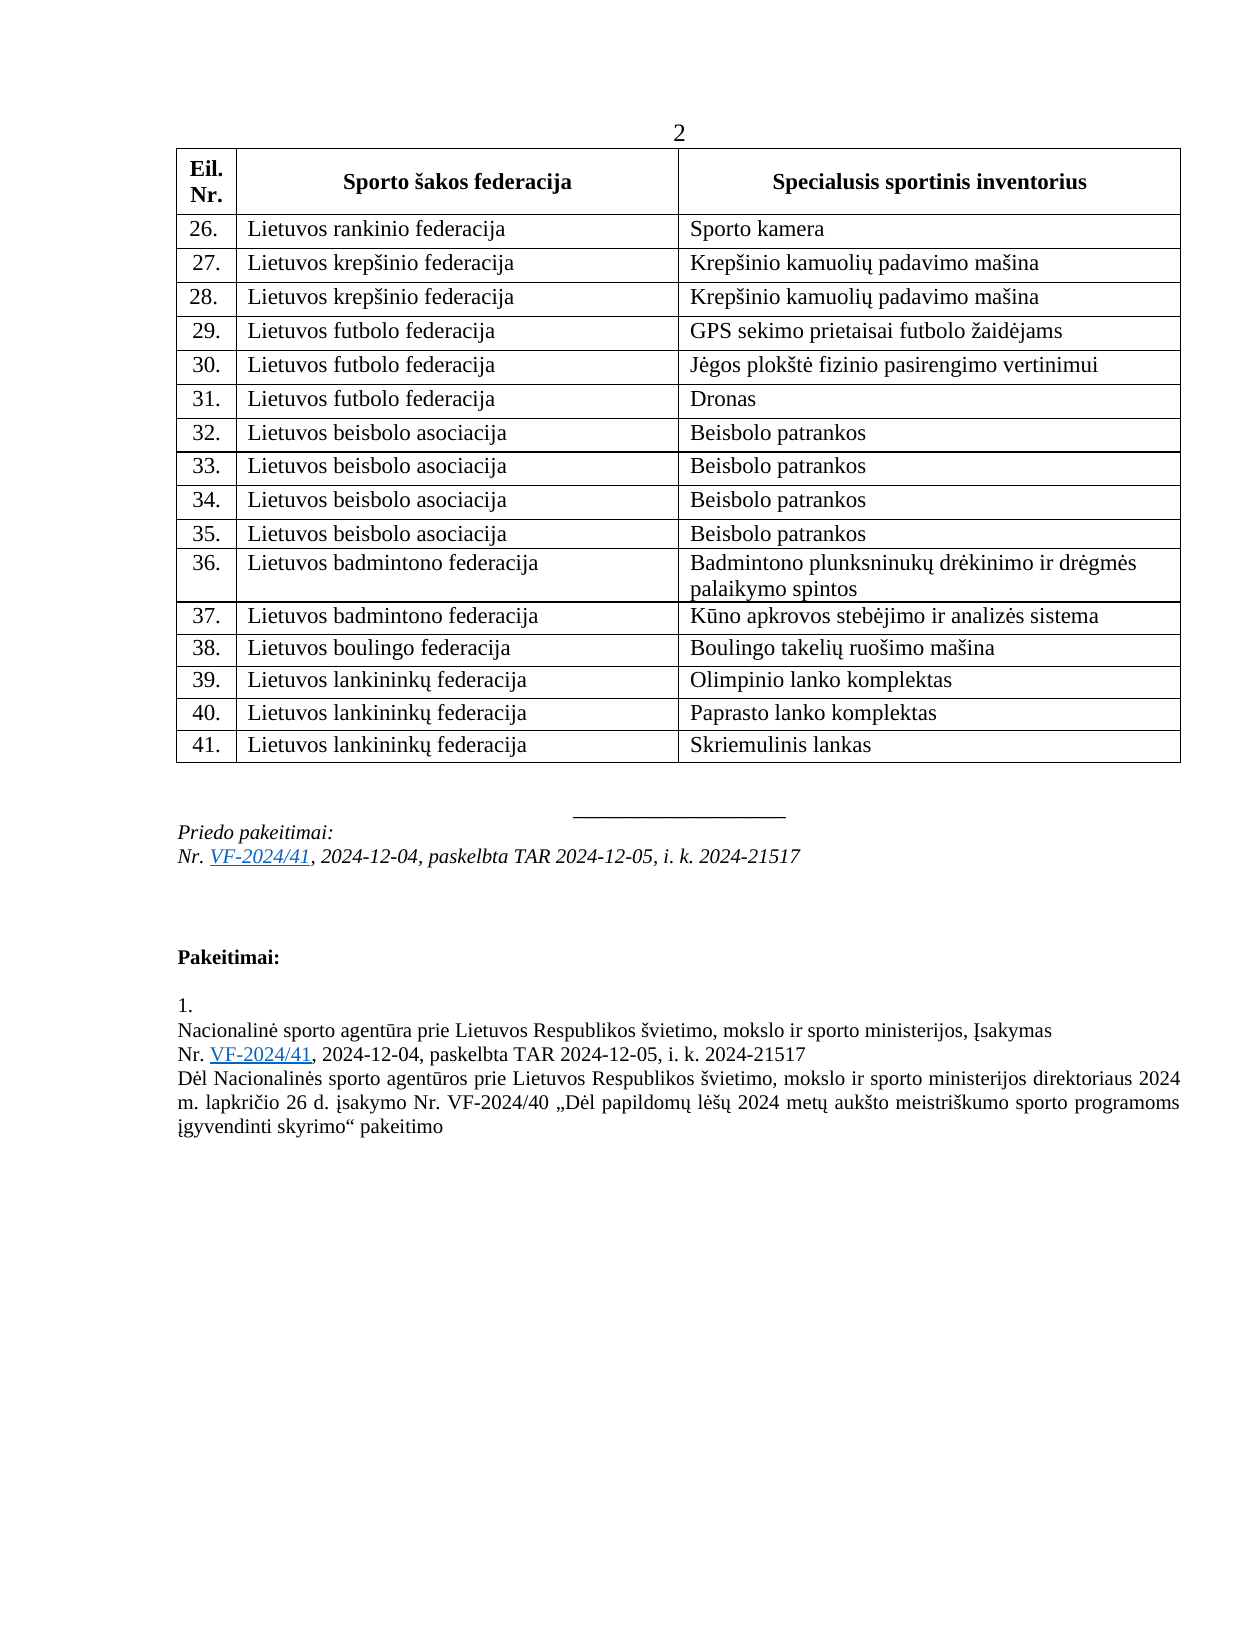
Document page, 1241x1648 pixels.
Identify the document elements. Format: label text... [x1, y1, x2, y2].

table_cell Paprasto lanko komplektas [679, 699, 1180, 730]
text Nr. VF-2024/41, 2024-12-04, paskelbta TAR 2024-12-05, i. k. 2024-21517 [177, 844, 1181, 868]
text Dėl Nacionalinės sporto agentūros prie Lietuvos Respublikos švietimo, mokslo ir sporto ministerijos direktoriaus 2024 m. lapkričio 26 d. įsakymo Nr. VF-2024/40 „Dėl papildomų lėšų 2024 metų aukšto meistriškumo sporto programoms įgyvendinti skyrimo“ pakeitimo [177, 1066, 1181, 1138]
table_cell 37. [177, 603, 236, 633]
table_cell 29. [177, 317, 236, 350]
table_cell Lietuvos krepšinio federacija [237, 283, 678, 316]
table_header Specialusis sportinis inventorius [679, 149, 1180, 214]
table_cell 38. [177, 635, 236, 666]
table_cell Lietuvos badmintono federacija [237, 603, 678, 633]
table_cell Olimpinio lanko komplektas [679, 667, 1180, 698]
table_cell Lietuvos futbolo federacija [237, 317, 678, 350]
table_cell Badmintono plunksninukų drėkinimo ir drėgmės palaikymo spintos [679, 549, 1180, 601]
text _________________ [177, 792, 1181, 820]
table_cell Lietuvos lankininkų federacija [237, 731, 678, 762]
table_cell 30. [177, 351, 236, 384]
table_cell Lietuvos beisbolo asociacija [237, 486, 678, 519]
table_cell Lietuvos rankinio federacija [237, 215, 678, 248]
text Nr. VF-2024/41, 2024-12-04, paskelbta TAR 2024-12-05, i. k. 2024-21517 [177, 1042, 1181, 1066]
table_cell Beisbolo patrankos [679, 520, 1180, 548]
table_cell Jėgos plokštė fizinio pasirengimo vertinimui [679, 351, 1180, 384]
table_cell Lietuvos futbolo federacija [237, 385, 678, 417]
table_cell 34. [177, 486, 236, 519]
table_cell 28. [177, 283, 236, 316]
table_cell Sporto kamera [679, 215, 1180, 248]
table_cell 35. [177, 520, 236, 548]
table_cell Kūno apkrovos stebėjimo ir analizės sistema [679, 603, 1180, 633]
table_cell Lietuvos beisbolo asociacija [237, 419, 678, 451]
table_cell Skriemulinis lankas [679, 731, 1180, 762]
text Pakeitimai: [177, 945, 1181, 969]
table_cell GPS sekimo prietaisai futbolo žaidėjams [679, 317, 1180, 350]
table_cell Lietuvos lankininkų federacija [237, 667, 678, 698]
table_header Sporto šakos federacija [237, 149, 678, 214]
table_cell Lietuvos beisbolo asociacija [237, 520, 678, 548]
table_cell Lietuvos futbolo federacija [237, 351, 678, 384]
table_cell 40. [177, 699, 236, 730]
table_cell 27. [177, 249, 236, 282]
table_cell 36. [177, 549, 236, 601]
table_cell 26. [177, 215, 236, 248]
table_cell Beisbolo patrankos [679, 486, 1180, 519]
table_cell 41. [177, 731, 236, 762]
table_header Eil. Nr. [177, 149, 236, 214]
table_cell Beisbolo patrankos [679, 419, 1180, 451]
table_cell Lietuvos badmintono federacija [237, 549, 678, 601]
table_cell Lietuvos beisbolo asociacija [237, 453, 678, 485]
text 1. [177, 993, 1181, 1017]
table_cell 32. [177, 419, 236, 451]
table_cell Beisbolo patrankos [679, 453, 1180, 485]
table_cell Lietuvos lankininkų federacija [237, 699, 678, 730]
text Nacionalinė sporto agentūra prie Lietuvos Respublikos švietimo, mokslo ir sporto ministerijos, Įsakymas [177, 1017, 1181, 1042]
table_cell 39. [177, 667, 236, 698]
text Priedo pakeitimai: [177, 820, 1181, 844]
table_cell 33. [177, 453, 236, 485]
table_cell Krepšinio kamuolių padavimo mašina [679, 283, 1180, 316]
table_cell Lietuvos krepšinio federacija [237, 249, 678, 282]
table_cell Krepšinio kamuolių padavimo mašina [679, 249, 1180, 282]
table_cell Boulingo takelių ruošimo mašina [679, 635, 1180, 666]
table_cell Lietuvos boulingo federacija [237, 635, 678, 666]
table_cell 31. [177, 385, 236, 417]
table_cell Dronas [679, 385, 1180, 417]
